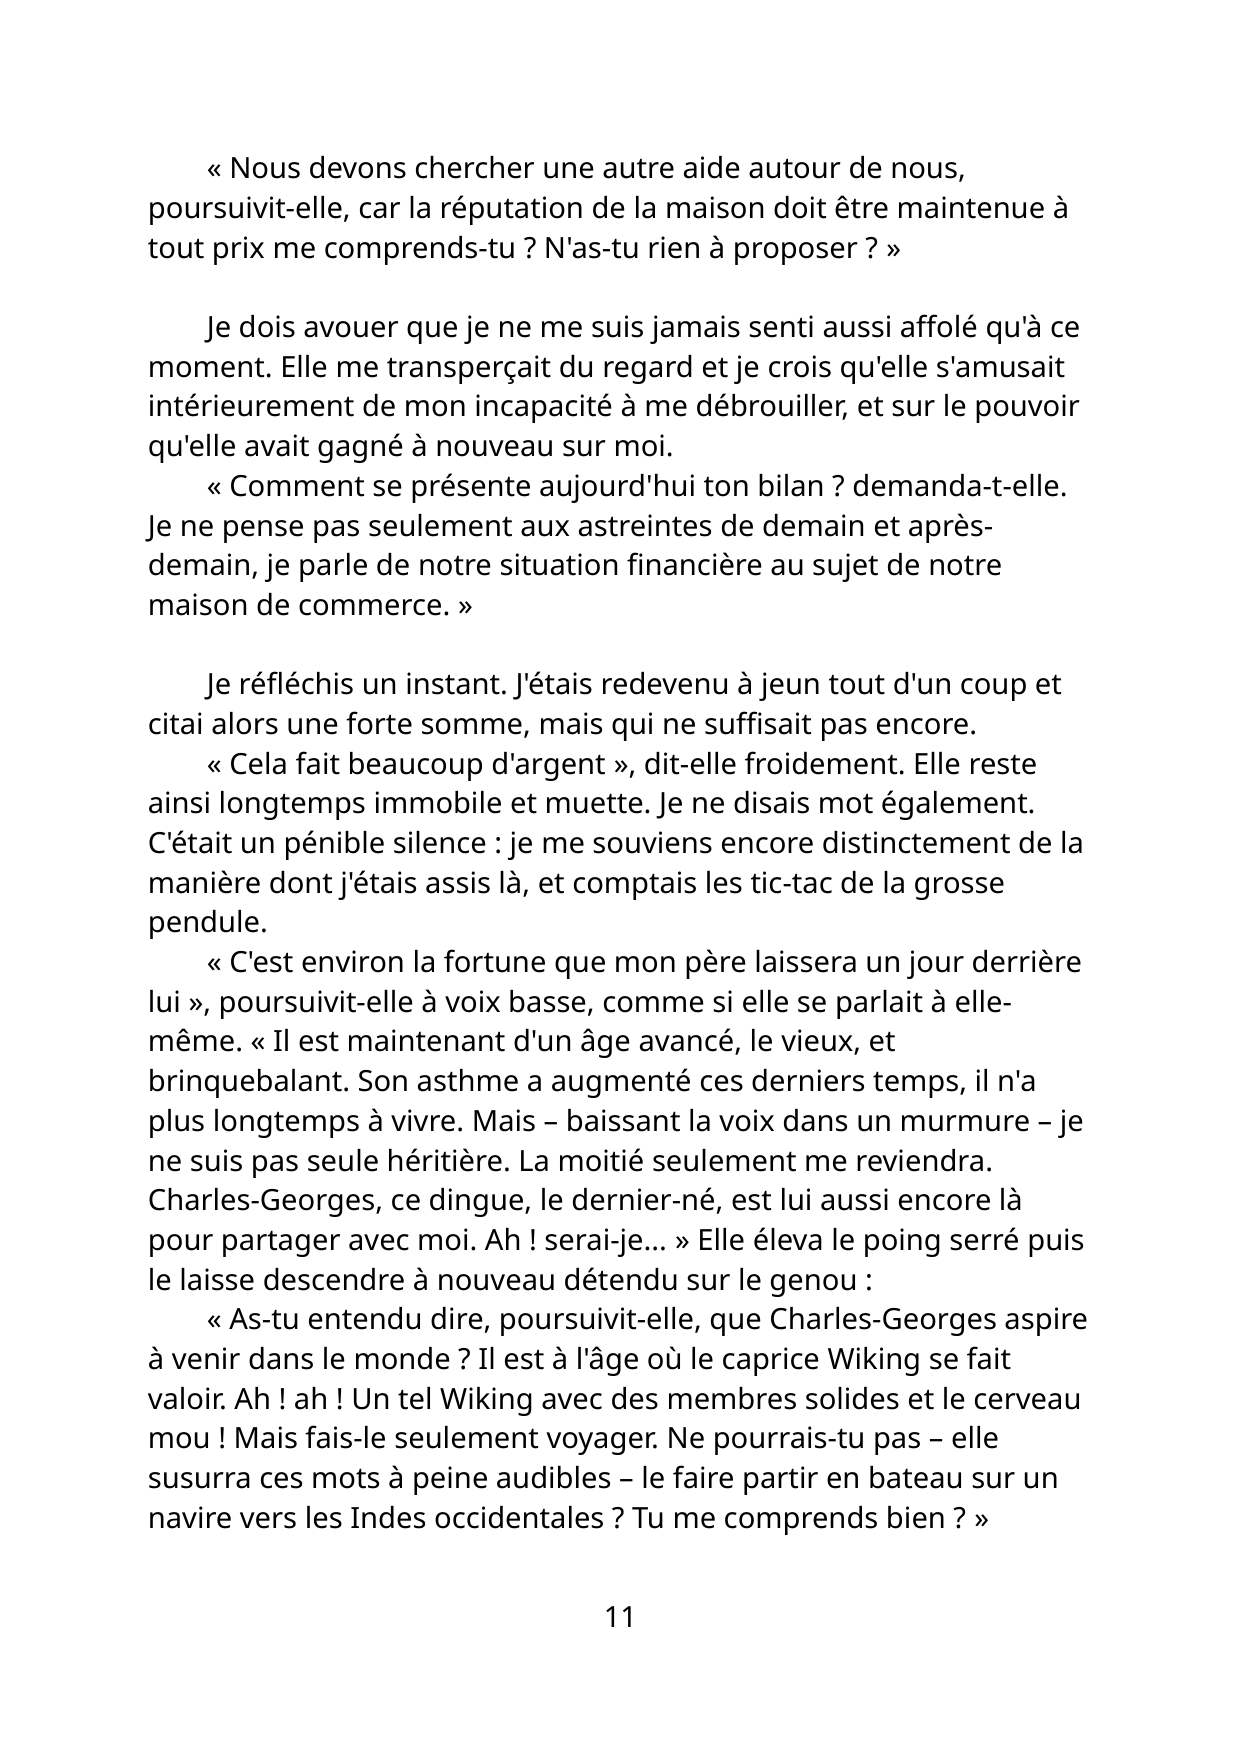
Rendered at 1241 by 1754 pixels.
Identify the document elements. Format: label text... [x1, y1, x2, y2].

text Je réfléchis un instant. J'étais redevenu à jeun tout d'un coup et citai alors une forte somme, mais qui ne suffisait pas encore. [148, 663, 1093, 743]
text « Nous devons chercher une autre aide autour de nous, poursuivit-elle, car la réputation de la maison doit être maintenue à tout prix me comprends-tu ? N'as-tu rien à proposer ? » [148, 148, 1093, 267]
text « As-tu entendu dire, poursuivit-elle, que Charles-Georges aspire à venir dans le monde ? Il est à l'âge où le caprice Wiking se fait valoir. Ah ! ah ! Un tel Wiking avec des membres solides et le cerveau mou ! Mais fais-le seulement voyager. Ne pourrais-tu pas – elle susurra ces mots à peine audibles – le faire partir en bateau sur un navire vers les Indes occidentales ? Tu me comprends bien ? » [148, 1298, 1093, 1537]
text Je dois avouer que je ne me suis jamais senti aussi affolé qu'à ce moment. Elle me transperçait du regard et je crois qu'elle s'amusait intérieurement de mon incapacité à me débrouiller, et sur le pouvoir qu'elle avait gagné à nouveau sur moi. [148, 306, 1093, 465]
text « Comment se présente aujourd'hui ton bilan ? demanda-t-elle. Je ne pense pas seulement aux astreintes de demain et après-demain, je parle de notre situation financière au sujet de notre maison de commerce. » [148, 465, 1093, 624]
text « C'est environ la fortune que mon père laissera un jour derrière lui », poursuivit-elle à voix basse, comme si elle se parlait à elle-même. « Il est maintenant d'un âge avancé, le vieux, et brinquebalant. Son asthme a augmenté ces derniers temps, il n'a plus longtemps à vivre. Mais – baissant la voix dans un murmure – je ne suis pas seule héritière. La moitié seulement me reviendra. Charles-Georges, ce dingue, le dernier-né, est lui aussi encore là pour partager avec moi. Ah ! serai-je... » Elle éleva le poing serré puis le laisse descendre à nouveau détendu sur le genou : [148, 941, 1093, 1298]
text « Cela fait beaucoup d'argent », dit-elle froidement. Elle reste ainsi longtemps immobile et muette. Je ne disais mot également. C'était un pénible silence : je me souviens encore distinctement de la manière dont j'étais assis là, et comptais les tic-tac de la grosse pendule. [148, 743, 1093, 941]
